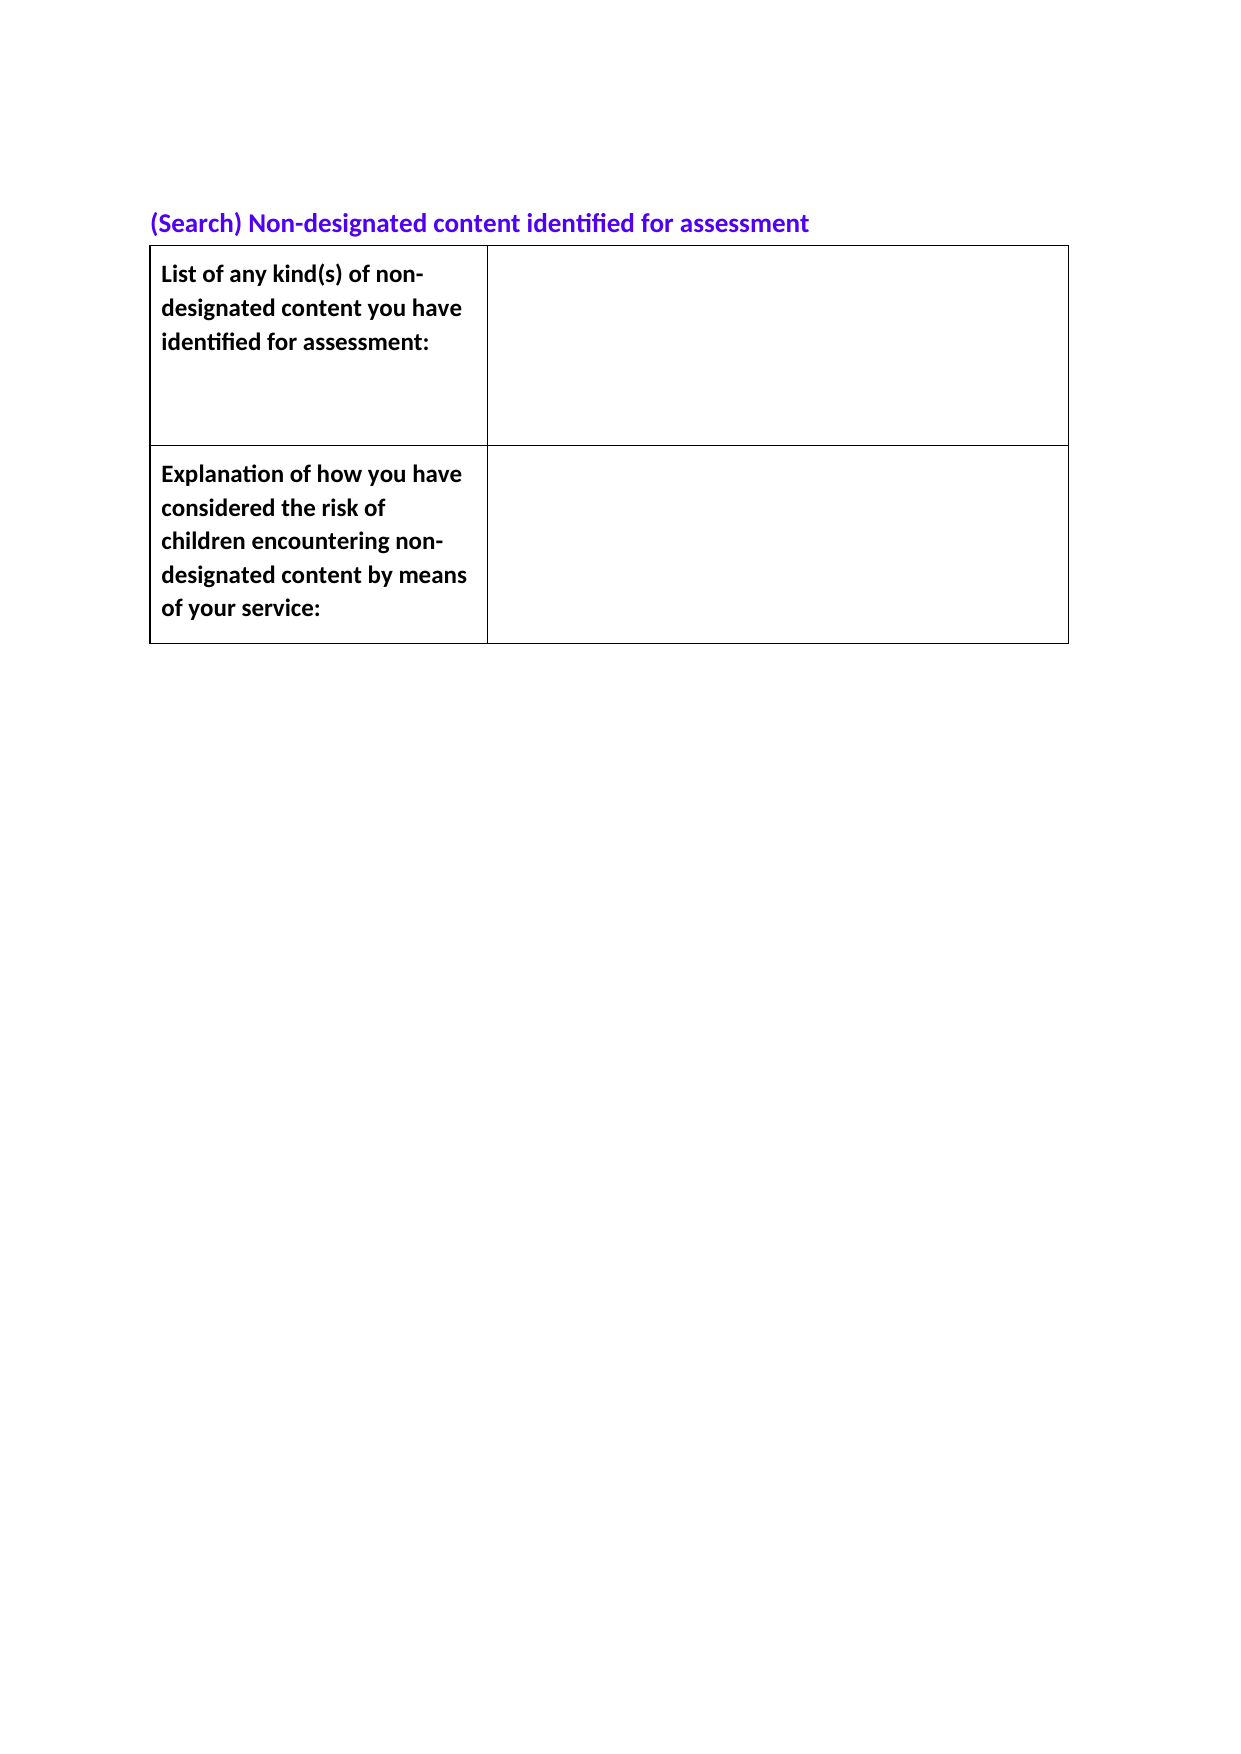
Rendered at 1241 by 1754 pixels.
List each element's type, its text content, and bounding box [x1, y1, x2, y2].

table_header [488, 246, 1068, 445]
table_cell [488, 446, 1068, 642]
table_cell Explanation of how you have considered the risk of children encountering non-designated content by means of your service: [151, 446, 487, 642]
subtitle (Search) Non-designated content identified for assessment [150, 206, 1090, 239]
table_header List of any kind(s) of non-designated content you have identified for assessment: [151, 246, 487, 445]
